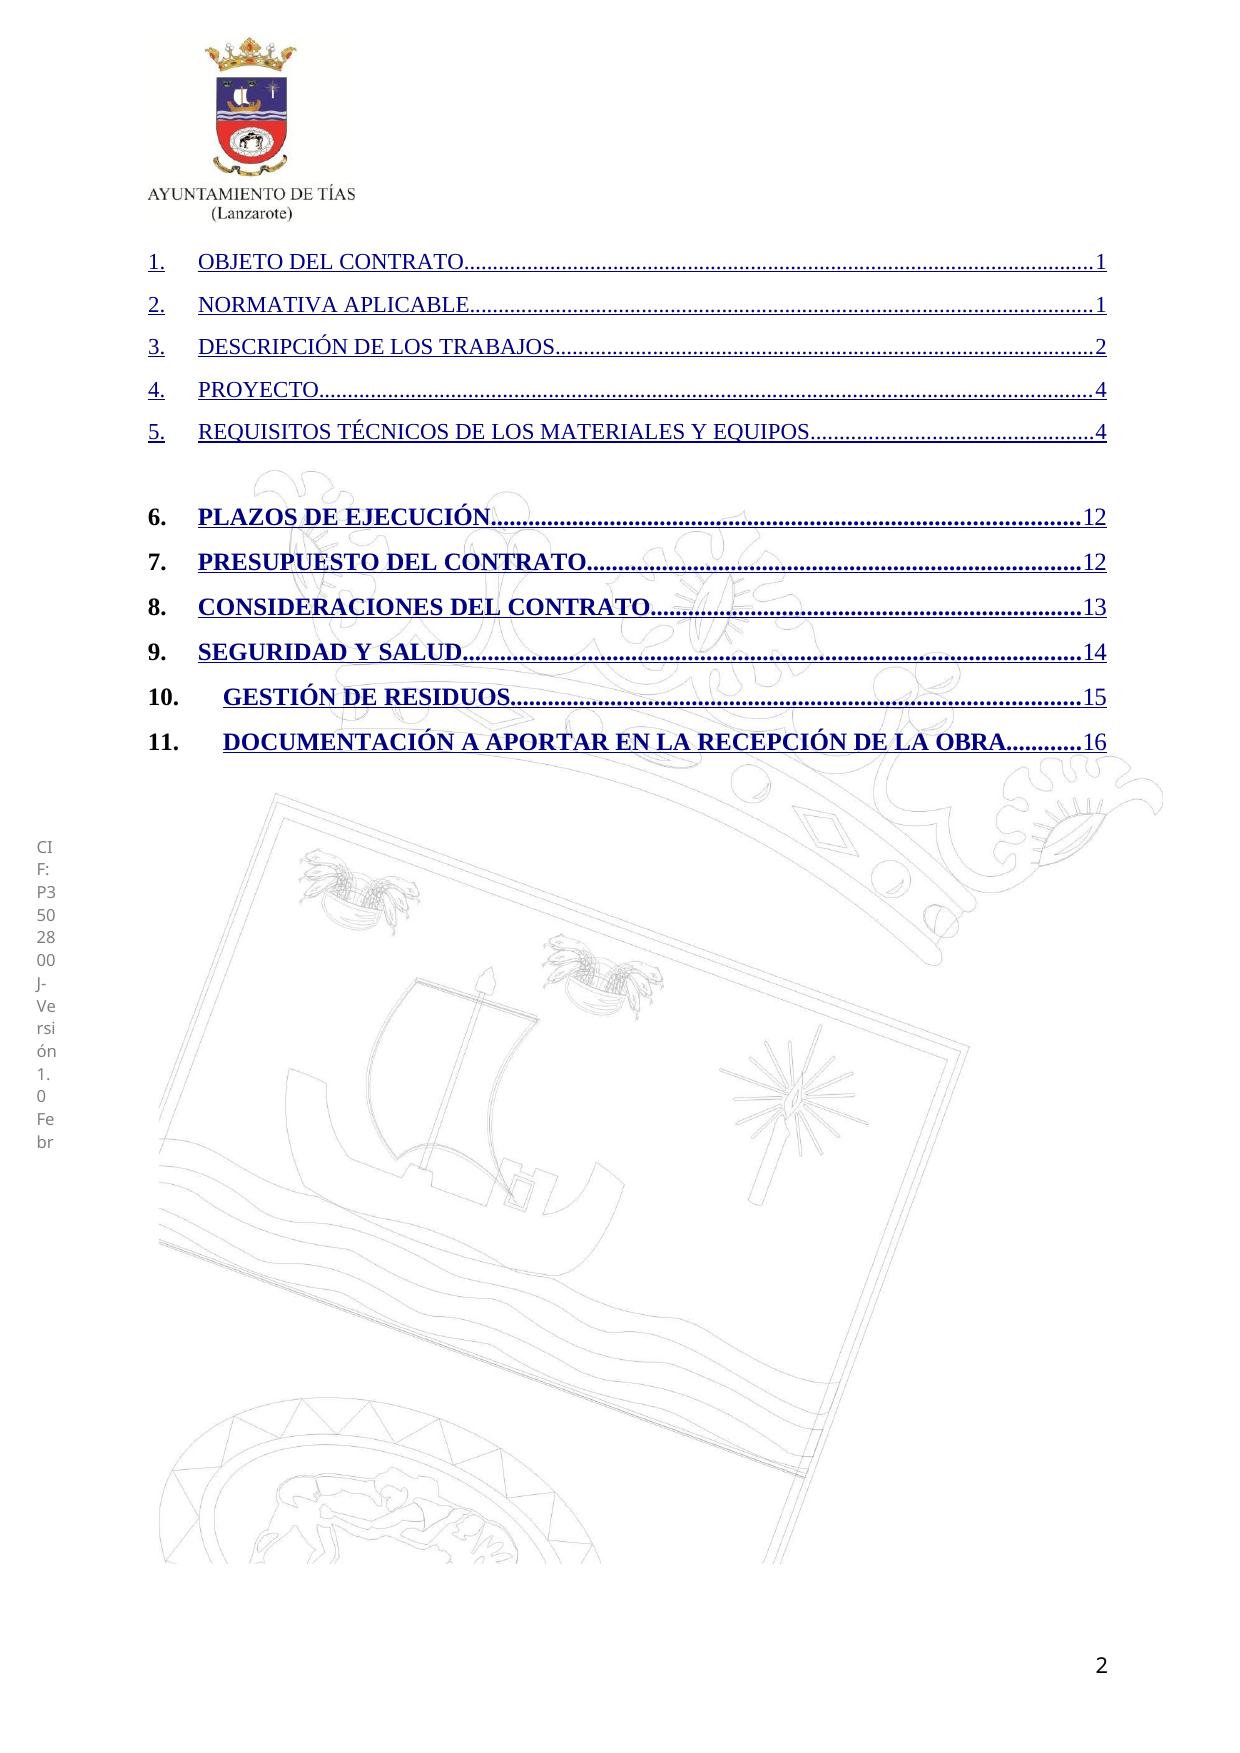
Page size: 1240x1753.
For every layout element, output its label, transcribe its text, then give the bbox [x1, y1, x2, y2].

list CIF: P3502800J-Versión 1.0 Febrero-2009 [36, 835, 57, 1154]
